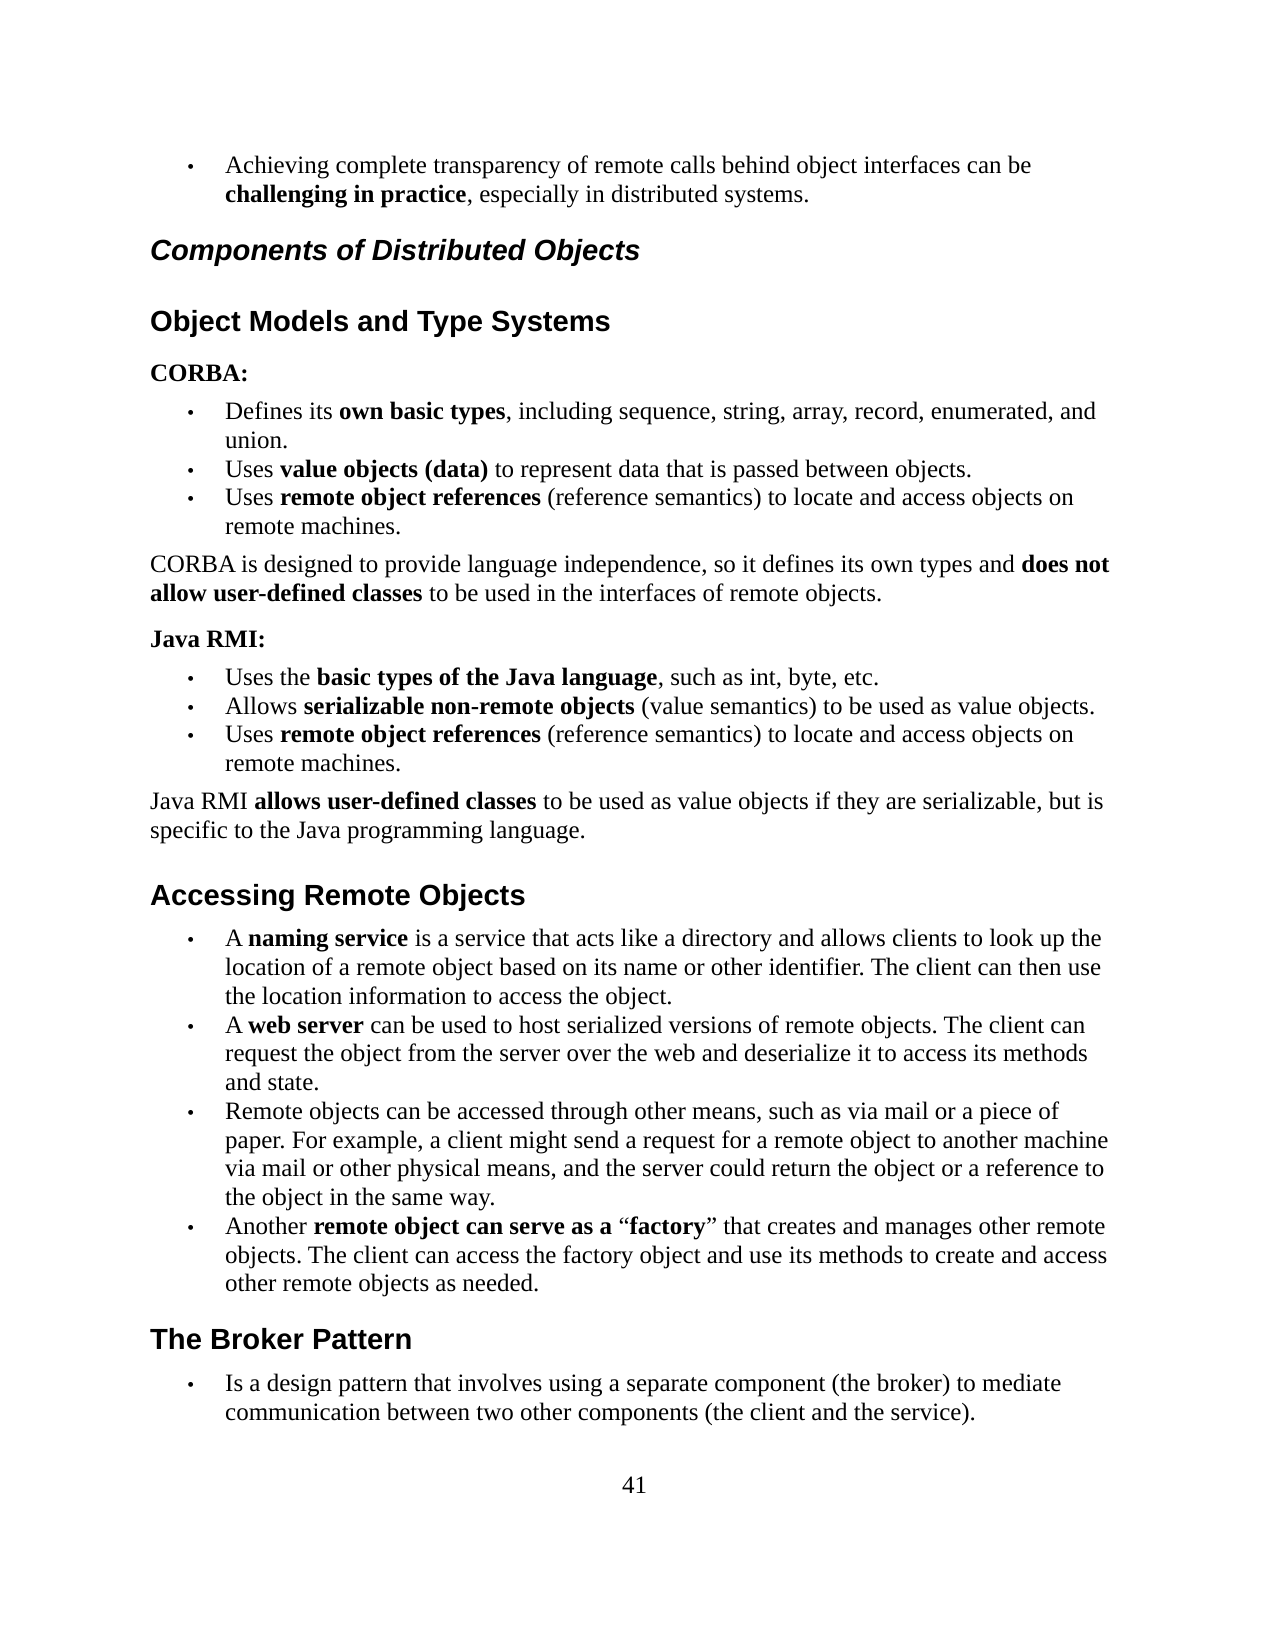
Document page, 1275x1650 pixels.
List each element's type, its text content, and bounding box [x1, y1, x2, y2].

subtitle The Broker Pattern [150, 1322, 1125, 1356]
list A naming service is a service that acts like a directory and allows clients to look up the location of a remote object based on its name or other identifier. The client can then use the location information to access the object. [187, 923, 1125, 1010]
list Achieving complete transparency of remote calls behind object interfaces can be challenging in practice, especially in distributed systems. [187, 150, 1125, 207]
list Uses the basic types of the Java language, such as int, byte, etc. [187, 662, 1125, 691]
list Allows serializable non-remote objects (value semantics) to be used as value objects. [187, 691, 1125, 719]
list Another remote object can serve as a “factory” that creates and manages other remote objects. The client can access the factory object and use its methods to create and access other remote objects as needed. [187, 1211, 1125, 1297]
list Defines its own basic types, including sequence, string, array, record, enumerated, and union. [187, 396, 1125, 454]
subtitle Accessing Remote Objects [150, 877, 1125, 911]
text Java RMI: [150, 624, 1125, 653]
list Uses remote object references (reference semantics) to locate and access objects on remote machines. [187, 482, 1125, 540]
text CORBA: [150, 358, 1125, 387]
list Uses remote object references (reference semantics) to locate and access objects on remote machines. [187, 719, 1125, 777]
text CORBA is designed to provide language independence, so it defines its own types and does not allow user-defined classes to be used in the interfaces of remote objects. [150, 549, 1125, 606]
list Uses value objects (data) to represent data that is passed between objects. [187, 454, 1125, 482]
subtitle Components of Distributed Objects [150, 232, 1125, 266]
list Is a design pattern that involves using a separate component (the broker) to mediate communication between two other components (the client and the service). [187, 1368, 1125, 1426]
subtitle Object Models and Type Systems [150, 303, 1125, 337]
text Java RMI allows user-defined classes to be used as value objects if they are serializable, but is specific to the Java programming language. [150, 786, 1125, 843]
list A web server can be used to host serialized versions of remote objects. The client can request the object from the server over the web and deserialize it to access its methods and state. [187, 1010, 1125, 1096]
list Remote objects can be accessed through other means, such as via mail or a piece of paper. For example, a client might send a request for a remote object to another machine via mail or other physical means, and the server could return the object or a reference to the object in the same way. [187, 1096, 1125, 1211]
